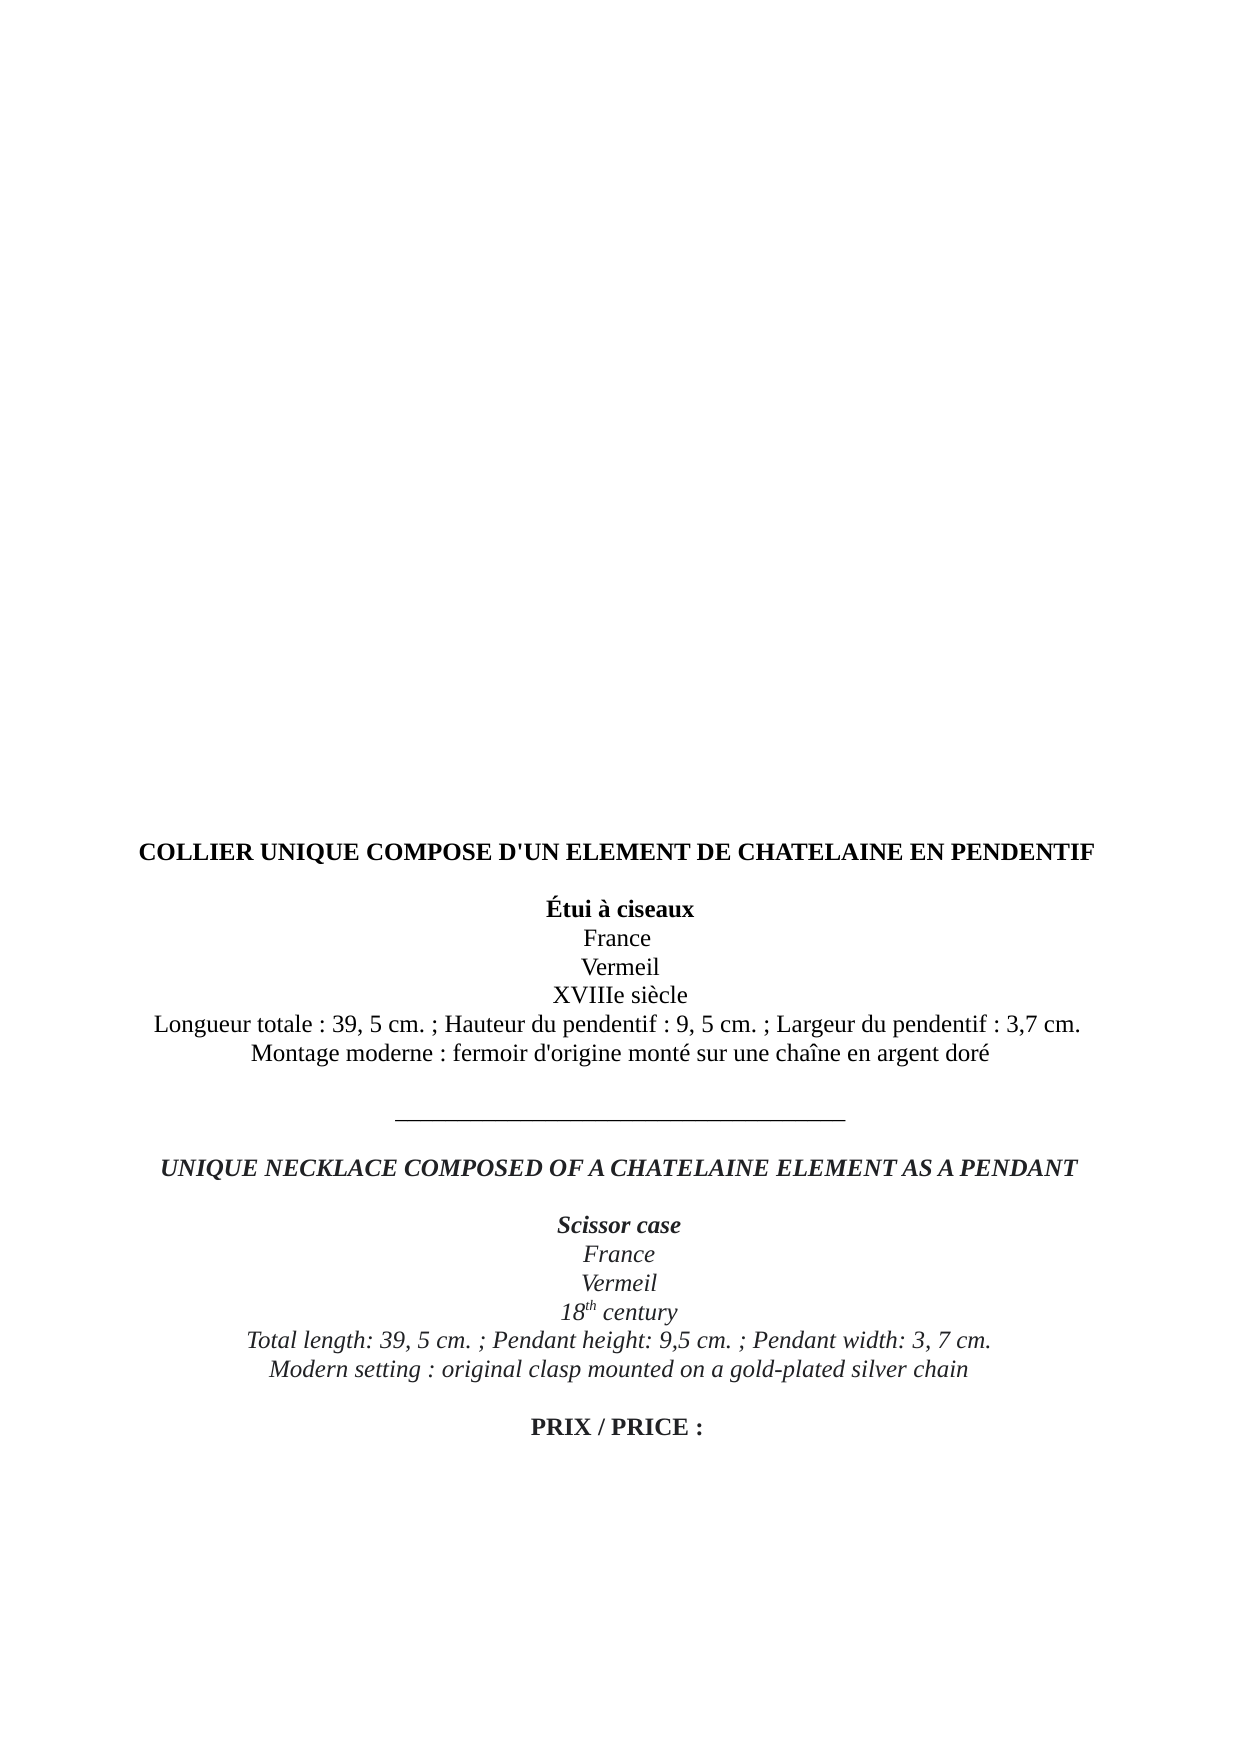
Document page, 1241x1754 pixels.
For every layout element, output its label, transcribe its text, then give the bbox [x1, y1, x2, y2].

text 18th century [118, 1297, 1122, 1326]
text Vermeil [118, 952, 1122, 981]
text Étui à ciseaux [118, 894, 1122, 923]
text XVIIIe siècle [118, 981, 1122, 1009]
text COLLIER UNIQUE COMPOSE D'UN ELEMENT DE CHATELAINE EN PENDENTIF [118, 837, 1122, 866]
text France [118, 923, 1122, 952]
text PRIX / PRICE : [118, 1412, 1122, 1441]
text Longueur totale : 39, 5 cm. ; Hauteur du pendentif : 9, 5 cm. ; Largeur du pendentif : 3,7 cm. Montage moderne : fermoir d'origine monté sur une chaîne en argent doré [118, 1009, 1122, 1067]
text Vermeil [118, 1268, 1122, 1297]
text ____________________________________ [118, 1096, 1122, 1153]
text Scissor case France [118, 1211, 1122, 1268]
text UNIQUE NECKLACE COMPOSED OF A CHATELAINE ELEMENT AS A PENDANT [118, 1153, 1122, 1211]
text Modern setting : original clasp mounted on a gold-plated silver chain [118, 1354, 1122, 1383]
text Total length: 39, 5 cm. ; Pendant height: 9,5 cm. ; Pendant width: 3, 7 cm. [118, 1326, 1122, 1354]
